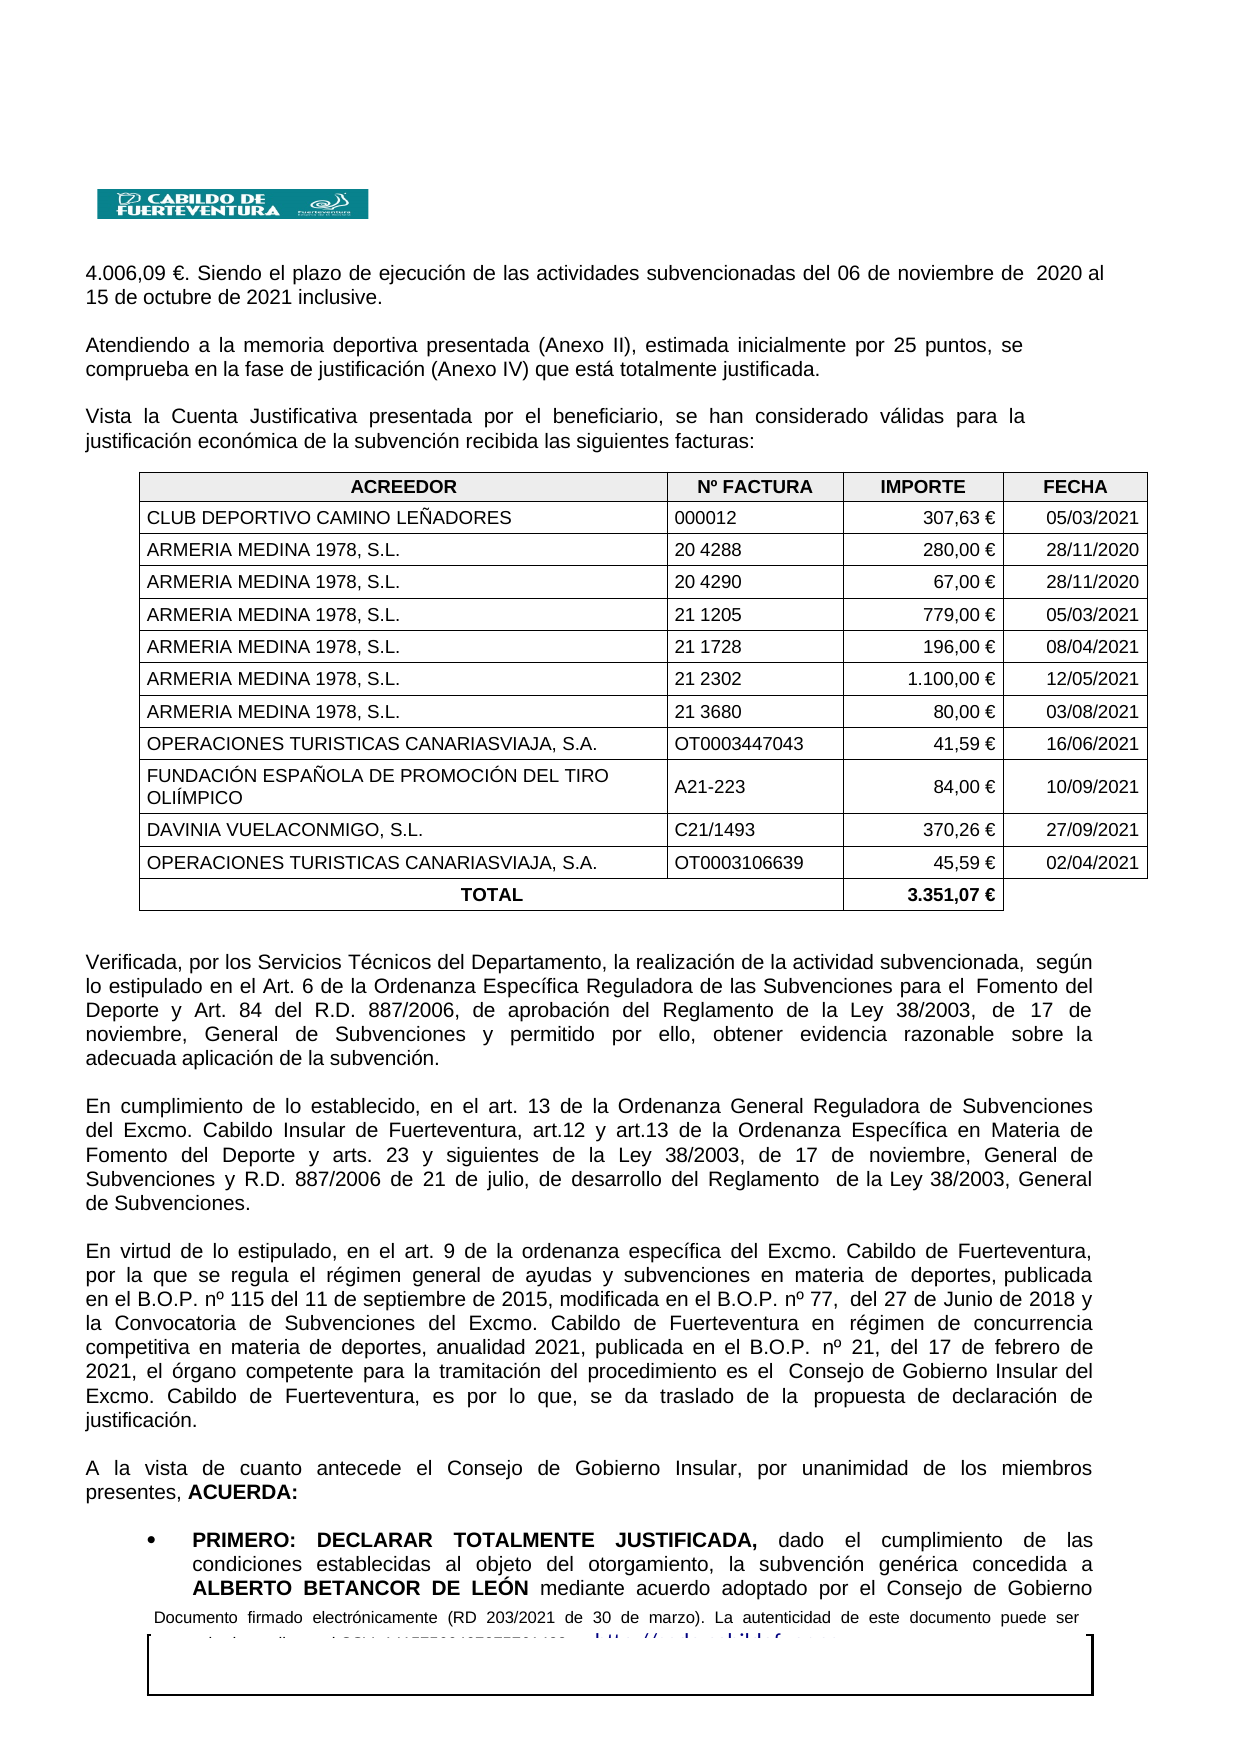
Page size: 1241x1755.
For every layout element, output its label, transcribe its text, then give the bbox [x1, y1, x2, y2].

table_cell 779,00 € [844, 599, 1003, 630]
table_cell 28/11/2020 [1004, 566, 1147, 598]
table_cell 21 1728 [668, 631, 843, 662]
table_cell 12/05/2021 [1004, 663, 1147, 694]
table_cell ARMERIA MEDINA 1978, S.L. [140, 696, 667, 727]
table_cell OPERACIONES TURISTICAS CANARIASVIAJA, S.A. [140, 847, 667, 878]
table_cell ARMERIA MEDINA 1978, S.L. [140, 663, 667, 694]
table_cell 84,00 € [844, 760, 1003, 813]
table_cell 20 4288 [668, 534, 843, 565]
table_cell 370,26 € [844, 814, 1003, 846]
table_cell [1004, 879, 1148, 910]
table_cell DAVINIA VUELACONMIGO, S.L. [140, 814, 667, 846]
table_cell 20 4290 [668, 566, 843, 598]
table_cell ARMERIA MEDINA 1978, S.L. [140, 534, 667, 565]
table_cell 05/03/2021 [1004, 599, 1147, 630]
table_cell 21 2302 [668, 663, 843, 694]
table_cell 05/03/2021 [1004, 502, 1147, 533]
table_cell TOTAL [140, 879, 843, 910]
table_cell 3.351,07 € [844, 879, 1003, 910]
text A la vista de cuanto antecede el Consejo de Gobierno Insular, por unanimidad de los miembros presentes, ACUERDA: [85, 1456, 1093, 1504]
table_cell 08/04/2021 [1004, 631, 1147, 662]
table_cell 21 1205 [668, 599, 843, 630]
table_header IMPORTE [844, 473, 1003, 501]
text Atendiendo a la memoria deportiva presentada (Anexo II), estimada inicialmente por 25 puntos, se comprueba en la fase de justificación (Anexo IV) que está totalmente justificada. [85, 332, 1129, 381]
table_cell OT0003447043 [668, 728, 843, 759]
table_cell 307,63 € [844, 502, 1003, 533]
table_cell 02/04/2021 [1004, 847, 1147, 878]
table_cell 27/09/2021 [1004, 814, 1147, 846]
text En cumplimiento de lo establecido, en el art. 13 de la Ordenanza General Reguladora de Subvenciones del Excmo. Cabildo Insular de Fuerteventura, art.12 y art.13 de la Ordenanza Específica en Materia de Fomento del Deporte y arts. 23 y siguientes de la Ley 38/2003, de 17 de noviembre, General de Subvenciones y R.D. 887/2006 de 21 de julio, de desarrollo del Reglamento de la Ley 38/2003, General de Subvenciones. [85, 1094, 1093, 1215]
table_cell 21 3680 [668, 696, 843, 727]
table_cell FUNDACIÓN ESPAÑOLA DE PROMOCIÓN DEL TIRO OLIÍMPICO [140, 760, 667, 813]
table_cell 41,59 € [844, 728, 1003, 759]
picture [97, 189, 369, 219]
table_cell 000012 [668, 502, 843, 533]
table_cell 196,00 € [844, 631, 1003, 662]
table_cell ARMERIA MEDINA 1978, S.L. [140, 631, 667, 662]
list PRIMERO: DECLARAR TOTALMENTE JUSTIFICADA, dado el cumplimiento de las condiciones establecidas al objeto del otorgamiento, la subvención genérica concedida a ALBERTO BETANCOR DE LEÓN mediante acuerdo adoptado por el Consejo de Gobierno [148, 1528, 1093, 1600]
text Vista la Cuenta Justificativa presentada por el beneficiario, se han considerado válidas para la justificación económica de la subvención recibida las siguientes facturas: [85, 404, 1129, 452]
table_cell 16/06/2021 [1004, 728, 1147, 759]
table_header FECHA [1004, 473, 1147, 501]
table_cell ARMERIA MEDINA 1978, S.L. [140, 566, 667, 598]
table_cell C21/1493 [668, 814, 843, 846]
table_header Nº FACTURA [668, 473, 843, 501]
table_cell 280,00 € [844, 534, 1003, 565]
text En virtud de lo estipulado, en el art. 9 de la ordenanza específica del Excmo. Cabildo de Fuerteventura, por la que se regula el régimen general de ayudas y subvenciones en materia de deportes, publicada en el B.O.P. nº 115 del 11 de septiembre de 2015, modificada en el B.O.P. nº 77, del 27 de Junio de 2018 y la Convocatoria de Subvenciones del Excmo. Cabildo de Fuerteventura en régimen de concurrencia competitiva en materia de deportes, anualidad 2021, publicada en el B.O.P. nº 21, del 17 de febrero de 2021, el órgano competente para la tramitación del procedimiento es el Consejo de Gobierno Insular del Excmo. Cabildo de Fuerteventura, es por lo que, se da traslado de la propuesta de declaración de justificación. [85, 1238, 1093, 1432]
text 4.006,09 €. Siendo el plazo de ejecución de las actividades subvencionadas del 06 de noviembre de 2020 al 15 de octubre de 2021 inclusive. [85, 260, 1129, 308]
table_cell 1.100,00 € [844, 663, 1003, 694]
table_cell 45,59 € [844, 847, 1003, 878]
table_cell 03/08/2021 [1004, 696, 1147, 727]
table_cell A21-223 [668, 760, 843, 813]
table_cell ARMERIA MEDINA 1978, S.L. [140, 599, 667, 630]
text Verificada, por los Servicios Técnicos del Departamento, la realización de la actividad subvencionada, según lo estipulado en el Art. 6 de la Ordenanza Específica Reguladora de las Subvenciones para el Fomento del Deporte y Art. 84 del R.D. 887/2006, de aprobación del Reglamento de la Ley 38/2003, de 17 de noviembre, General de Subvenciones y permitido por ello, obtener evidencia razonable sobre la adecuada aplicación de la subvención. [85, 949, 1093, 1070]
table_cell 67,00 € [844, 566, 1003, 598]
table_cell OPERACIONES TURISTICAS CANARIASVIAJA, S.A. [140, 728, 667, 759]
table_header ACREEDOR [140, 473, 667, 501]
table_cell 10/09/2021 [1004, 760, 1147, 813]
table_cell CLUB DEPORTIVO CAMINO LEÑADORES [140, 502, 667, 533]
table_cell 28/11/2020 [1004, 534, 1147, 565]
table_cell OT0003106639 [668, 847, 843, 878]
table_cell 80,00 € [844, 696, 1003, 727]
